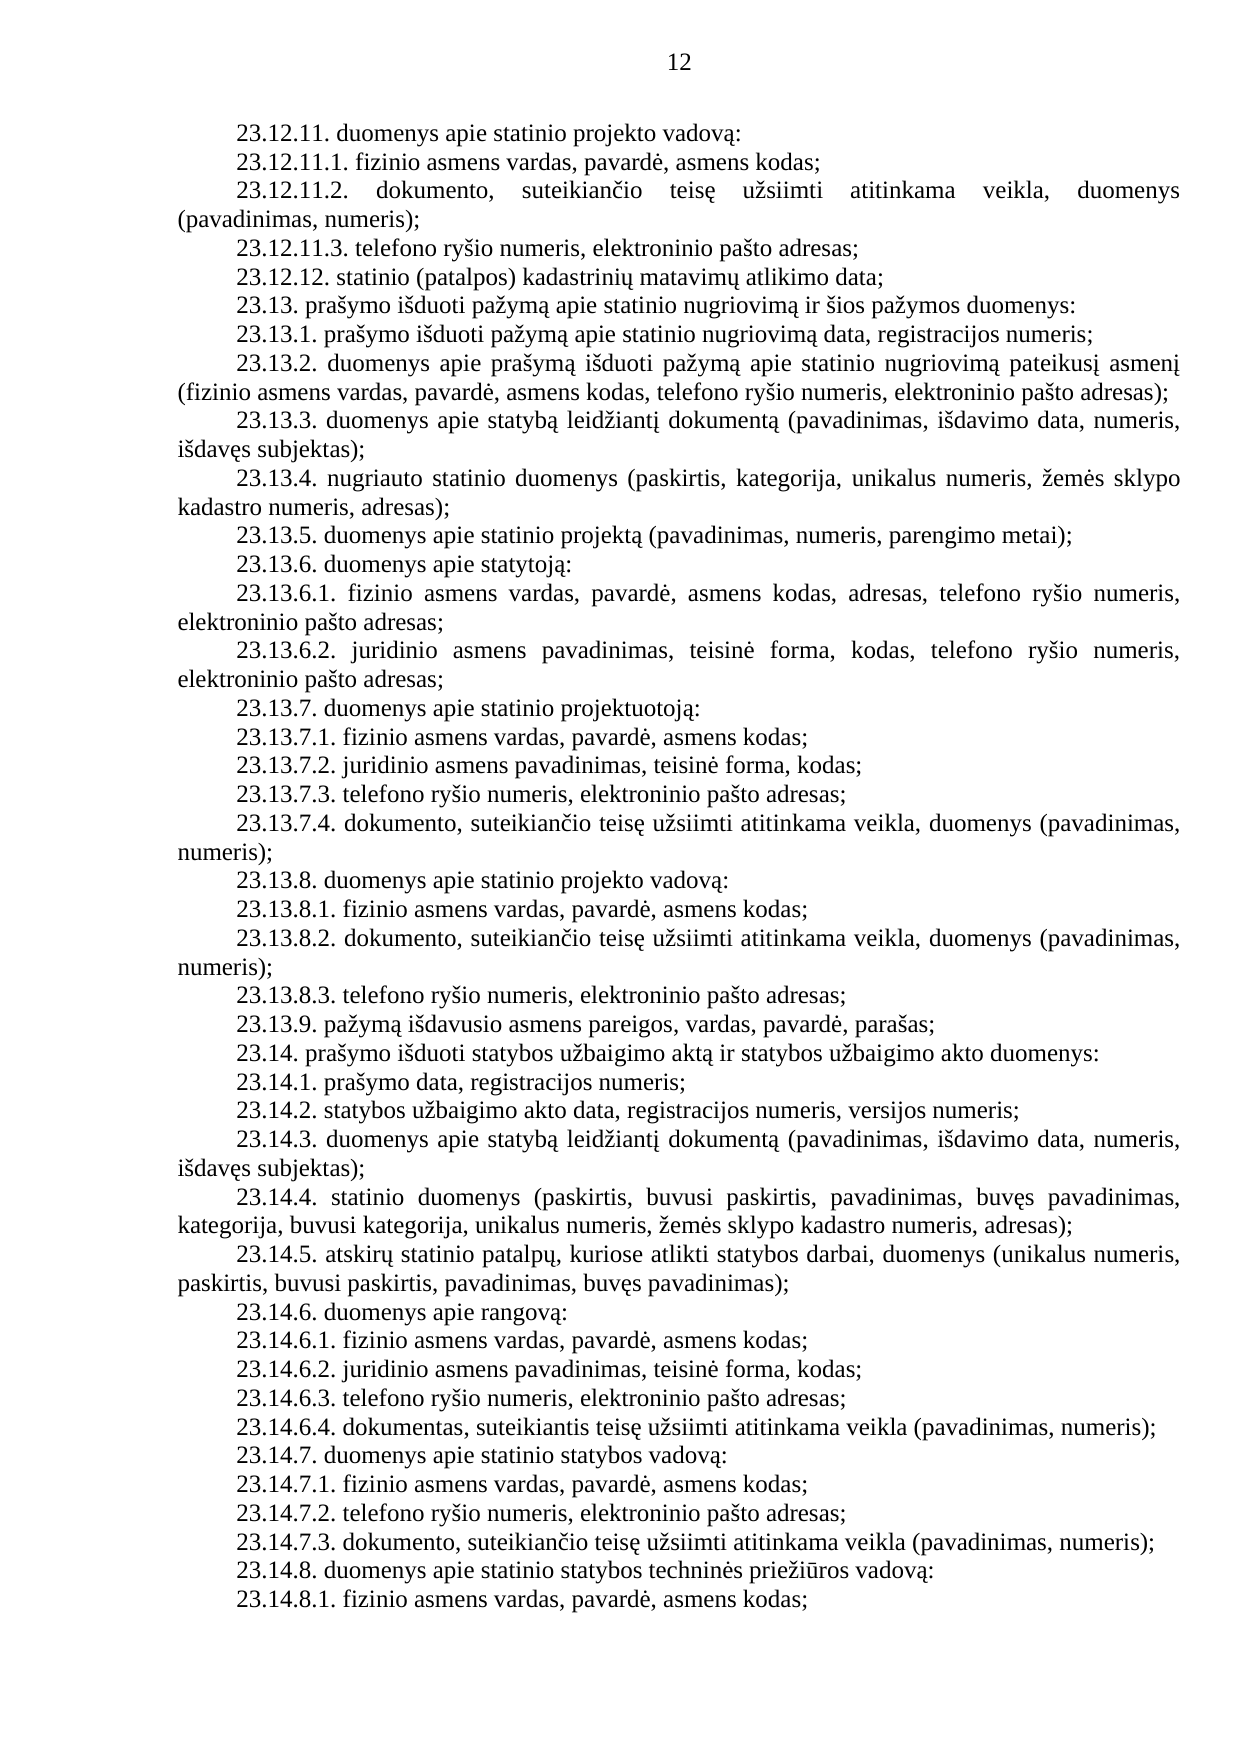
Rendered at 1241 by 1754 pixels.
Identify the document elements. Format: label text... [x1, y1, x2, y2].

text 23.12.11.2. dokumento, suteikiančio teisę užsiimti atitinkama veikla, duomenys (pavadinimas, numeris); [177, 176, 1181, 233]
text 23.12.11.3. telefono ryšio numeris, elektroninio pašto adresas; [177, 233, 1181, 262]
text 23.14.7.1. fizinio asmens vardas, pavardė, asmens kodas; [177, 1469, 1181, 1498]
text 23.14.2. statybos užbaigimo akto data, registracijos numeris, versijos numeris; [177, 1096, 1181, 1124]
text 23.13.8.2. dokumento, suteikiančio teisę užsiimti atitinkama veikla, duomenys (pavadinimas, numeris); [177, 923, 1181, 981]
text 23.13.7.4. dokumento, suteikiančio teisę užsiimti atitinkama veikla, duomenys (pavadinimas, numeris); [177, 808, 1181, 866]
text 23.12.11. duomenys apie statinio projekto vadovą: [177, 118, 1181, 147]
text 23.14.6.2. juridinio asmens pavadinimas, teisinė forma, kodas; [177, 1354, 1181, 1383]
text 23.13.7.2. juridinio asmens pavadinimas, teisinė forma, kodas; [177, 751, 1181, 779]
text 23.14.8. duomenys apie statinio statybos techninės priežiūros vadovą: [177, 1556, 1181, 1584]
text 23.13. prašymo išduoti pažymą apie statinio nugriovimą ir šios pažymos duomenys: [177, 291, 1181, 319]
text 23.13.8. duomenys apie statinio projekto vadovą: [177, 866, 1181, 894]
text 23.12.11.1. fizinio asmens vardas, pavardė, asmens kodas; [177, 147, 1181, 176]
text 23.13.6.1. fizinio asmens vardas, pavardė, asmens kodas, adresas, telefono ryšio numeris, elektroninio pašto adresas; [177, 578, 1181, 636]
text 23.13.4. nugriauto statinio duomenys (paskirtis, kategorija, unikalus numeris, žemės sklypo kadastro numeris, adresas); [177, 463, 1181, 521]
text 23.14.6.3. telefono ryšio numeris, elektroninio pašto adresas; [177, 1383, 1181, 1412]
text 23.14.4. statinio duomenys (paskirtis, buvusi paskirtis, pavadinimas, buvęs pavadinimas, kategorija, buvusi kategorija, unikalus numeris, žemės sklypo kadastro numeris, adresas); [177, 1182, 1181, 1239]
text 23.13.8.3. telefono ryšio numeris, elektroninio pašto adresas; [177, 981, 1181, 1009]
text 23.14.3. duomenys apie statybą leidžiantį dokumentą (pavadinimas, išdavimo data, numeris, išdavęs subjektas); [177, 1124, 1181, 1182]
text 23.14.7.3. dokumento, suteikiančio teisę užsiimti atitinkama veikla (pavadinimas, numeris); [177, 1527, 1181, 1556]
text 23.13.7. duomenys apie statinio projektuotoją: [177, 693, 1181, 722]
text 23.14.6. duomenys apie rangovą: [177, 1297, 1181, 1326]
text 23.13.8.1. fizinio asmens vardas, pavardė, asmens kodas; [177, 894, 1181, 923]
text 23.14.6.1. fizinio asmens vardas, pavardė, asmens kodas; [177, 1326, 1181, 1354]
text 23.14. prašymo išduoti statybos užbaigimo aktą ir statybos užbaigimo akto duomenys: [177, 1038, 1181, 1067]
text 23.13.6.2. juridinio asmens pavadinimas, teisinė forma, kodas, telefono ryšio numeris, elektroninio pašto adresas; [177, 636, 1181, 693]
text 23.13.2. duomenys apie prašymą išduoti pažymą apie statinio nugriovimą pateikusį asmenį (fizinio asmens vardas, pavardė, asmens kodas, telefono ryšio numeris, elektroninio pašto adresas); [177, 348, 1181, 406]
text 23.14.5. atskirų statinio patalpų, kuriose atlikti statybos darbai, duomenys (unikalus numeris, paskirtis, buvusi paskirtis, pavadinimas, buvęs pavadinimas); [177, 1239, 1181, 1297]
text 23.13.3. duomenys apie statybą leidžiantį dokumentą (pavadinimas, išdavimo data, numeris, išdavęs subjektas); [177, 406, 1181, 463]
text 23.14.7. duomenys apie statinio statybos vadovą: [177, 1441, 1181, 1469]
text 23.14.6.4. dokumentas, suteikiantis teisę užsiimti atitinkama veikla (pavadinimas, numeris); [177, 1412, 1181, 1441]
text 23.13.9. pažymą išdavusio asmens pareigos, vardas, pavardė, parašas; [177, 1009, 1181, 1038]
text 23.13.7.1. fizinio asmens vardas, pavardė, asmens kodas; [177, 722, 1181, 751]
text 23.13.1. prašymo išduoti pažymą apie statinio nugriovimą data, registracijos numeris; [177, 319, 1181, 348]
text 23.13.7.3. telefono ryšio numeris, elektroninio pašto adresas; [177, 779, 1181, 808]
text 23.13.6. duomenys apie statytoją: [177, 549, 1181, 578]
text 23.14.8.1. fizinio asmens vardas, pavardė, asmens kodas; [177, 1584, 1181, 1613]
text 23.14.1. prašymo data, registracijos numeris; [177, 1067, 1181, 1096]
text 23.13.5. duomenys apie statinio projektą (pavadinimas, numeris, parengimo metai); [177, 521, 1181, 549]
text 23.12.12. statinio (patalpos) kadastrinių matavimų atlikimo data; [177, 262, 1181, 291]
text 23.14.7.2. telefono ryšio numeris, elektroninio pašto adresas; [177, 1498, 1181, 1527]
